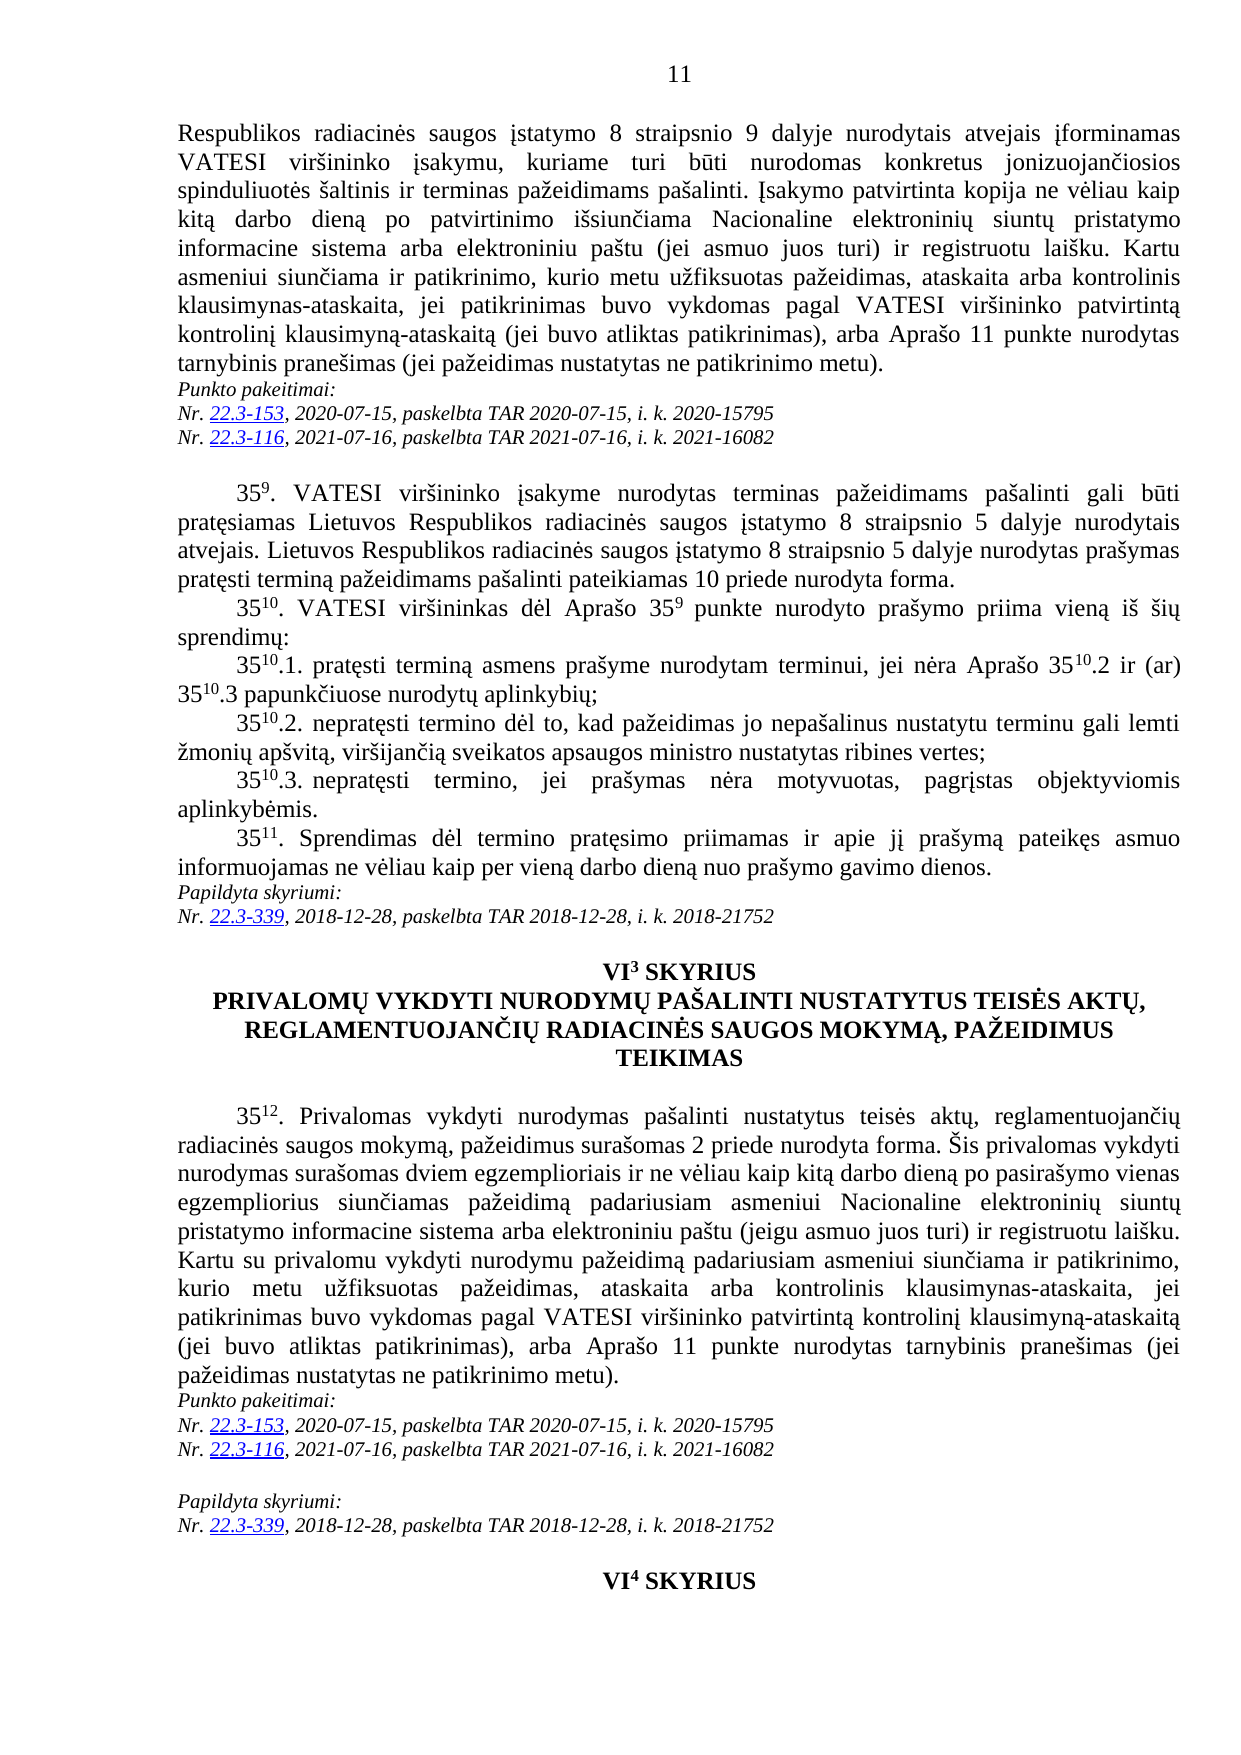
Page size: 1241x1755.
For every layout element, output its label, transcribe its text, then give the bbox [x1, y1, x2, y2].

text Respublikos radiacinės saugos įstatymo 8 straipsnio 9 dalyje nurodytais atvejais įforminamas VATESI viršininko įsakymu, kuriame turi būti nurodomas konkretus jonizuojančiosios spinduliuotės šaltinis ir terminas pažeidimams pašalinti. Įsakymo patvirtinta kopija ne vėliau kaip kitą darbo dieną po patvirtinimo išsiunčiama Nacionaline elektroninių siuntų pristatymo informacine sistema arba elektroniniu paštu (jei asmuo juos turi) ir registruotu laišku. Kartu asmeniui siunčiama ir patikrinimo, kurio metu užfiksuotas pažeidimas, ataskaita arba kontrolinis klausimynas-ataskaita, jei patikrinimas buvo vykdomas pagal VATESI viršininko patvirtintą kontrolinį klausimyną-ataskaitą (jei buvo atliktas patikrinimas), arba Aprašo 11 punkte nurodytas tarnybinis pranešimas (jei pažeidimas nustatytas ne patikrinimo metu). [177, 118, 1181, 377]
text Nr. 22.3-339, 2018-12-28, paskelbta TAR 2018-12-28, i. k. 2018-21752 [177, 904, 1181, 928]
text 3510.3. nepratęsti termino, jei prašymas nėra motyvuotas, pagrįstas objektyviomis aplinkybėmis. [177, 765, 1181, 823]
text Papildyta skyriumi: [177, 1489, 1181, 1513]
text Nr. 22.3-116, 2021-07-16, paskelbta TAR 2021-07-16, i. k. 2021-16082 [177, 425, 1181, 449]
text 3512. Privalomas vykdyti nurodymas pašalinti nustatytus teisės aktų, reglamentuojančių radiacinės saugos mokymą, pažeidimus surašomas 2 priede nurodyta forma. Šis privalomas vykdyti nurodymas surašomas dviem egzemplioriais ir ne vėliau kaip kitą darbo dieną po pasirašymo vienas egzempliorius siunčiamas pažeidimą padariusiam asmeniui Nacionaline elektroninių siuntų pristatymo informacine sistema arba elektroniniu paštu (jeigu asmuo juos turi) ir registruotu laišku. Kartu su privalomu vykdyti nurodymu pažeidimą padariusiam asmeniui siunčiama ir patikrinimo, kurio metu užfiksuotas pažeidimas, ataskaita arba kontrolinis klausimynas-ataskaita, jei patikrinimas buvo vykdomas pagal VATESI viršininko patvirtintą kontrolinį klausimyną-ataskaitą (jei buvo atliktas patikrinimas), arba Aprašo 11 punkte nurodytas tarnybinis pranešimas (jei pažeidimas nustatytas ne patikrinimo metu). [177, 1101, 1181, 1388]
text VI4 SKYRIUS [177, 1566, 1181, 1595]
text VI3 SKYRIUS [177, 957, 1181, 986]
text Punkto pakeitimai: [177, 377, 1181, 401]
text 3510.2. nepratęsti termino dėl to, kad pažeidimas jo nepašalinus nustatytu terminu gali lemti žmonių apšvitą, viršijančią sveikatos apsaugos ministro nustatytas ribines vertes; [177, 708, 1181, 765]
text 3510.1. pratęsti terminą asmens prašyme nurodytam terminui, jei nėra Aprašo 3510.2 ir (ar) 3510.3 papunkčiuose nurodytų aplinkybių; [177, 650, 1181, 708]
text Nr. 22.3-339, 2018-12-28, paskelbta TAR 2018-12-28, i. k. 2018-21752 [177, 1513, 1181, 1537]
text Papildyta skyriumi: [177, 880, 1181, 904]
text PRIVALOMŲ VYKDYTI NURODYMŲ PAŠALINTI NUSTATYTUS TEISĖS AKTŲ, REGLAMENTUOJANČIŲ RADIACINĖS SAUGOS MOKYMĄ, PAŽEIDIMUS TEIKIMAS [177, 986, 1181, 1072]
text Punkto pakeitimai: [177, 1388, 1181, 1412]
text 3510. VATESI viršininkas dėl Aprašo 359 punkte nurodyto prašymo priima vieną iš šių sprendimų: [177, 593, 1181, 650]
text Nr. 22.3-153, 2020-07-15, paskelbta TAR 2020-07-15, i. k. 2020-15795 [177, 1412, 1181, 1437]
text 359. VATESI viršininko įsakyme nurodytas terminas pažeidimams pašalinti gali būti pratęsiamas Lietuvos Respublikos radiacinės saugos įstatymo 8 straipsnio 5 dalyje nurodytais atvejais. Lietuvos Respublikos radiacinės saugos įstatymo 8 straipsnio 5 dalyje nurodytas prašymas pratęsti terminą pažeidimams pašalinti pateikiamas 10 priede nurodyta forma. [177, 478, 1181, 593]
text 3511. Sprendimas dėl termino pratęsimo priimamas ir apie jį prašymą pateikęs asmuo informuojamas ne vėliau kaip per vieną darbo dieną nuo prašymo gavimo dienos. [177, 823, 1181, 880]
text Nr. 22.3-153, 2020-07-15, paskelbta TAR 2020-07-15, i. k. 2020-15795 [177, 401, 1181, 425]
text Nr. 22.3-116, 2021-07-16, paskelbta TAR 2021-07-16, i. k. 2021-16082 [177, 1437, 1181, 1461]
